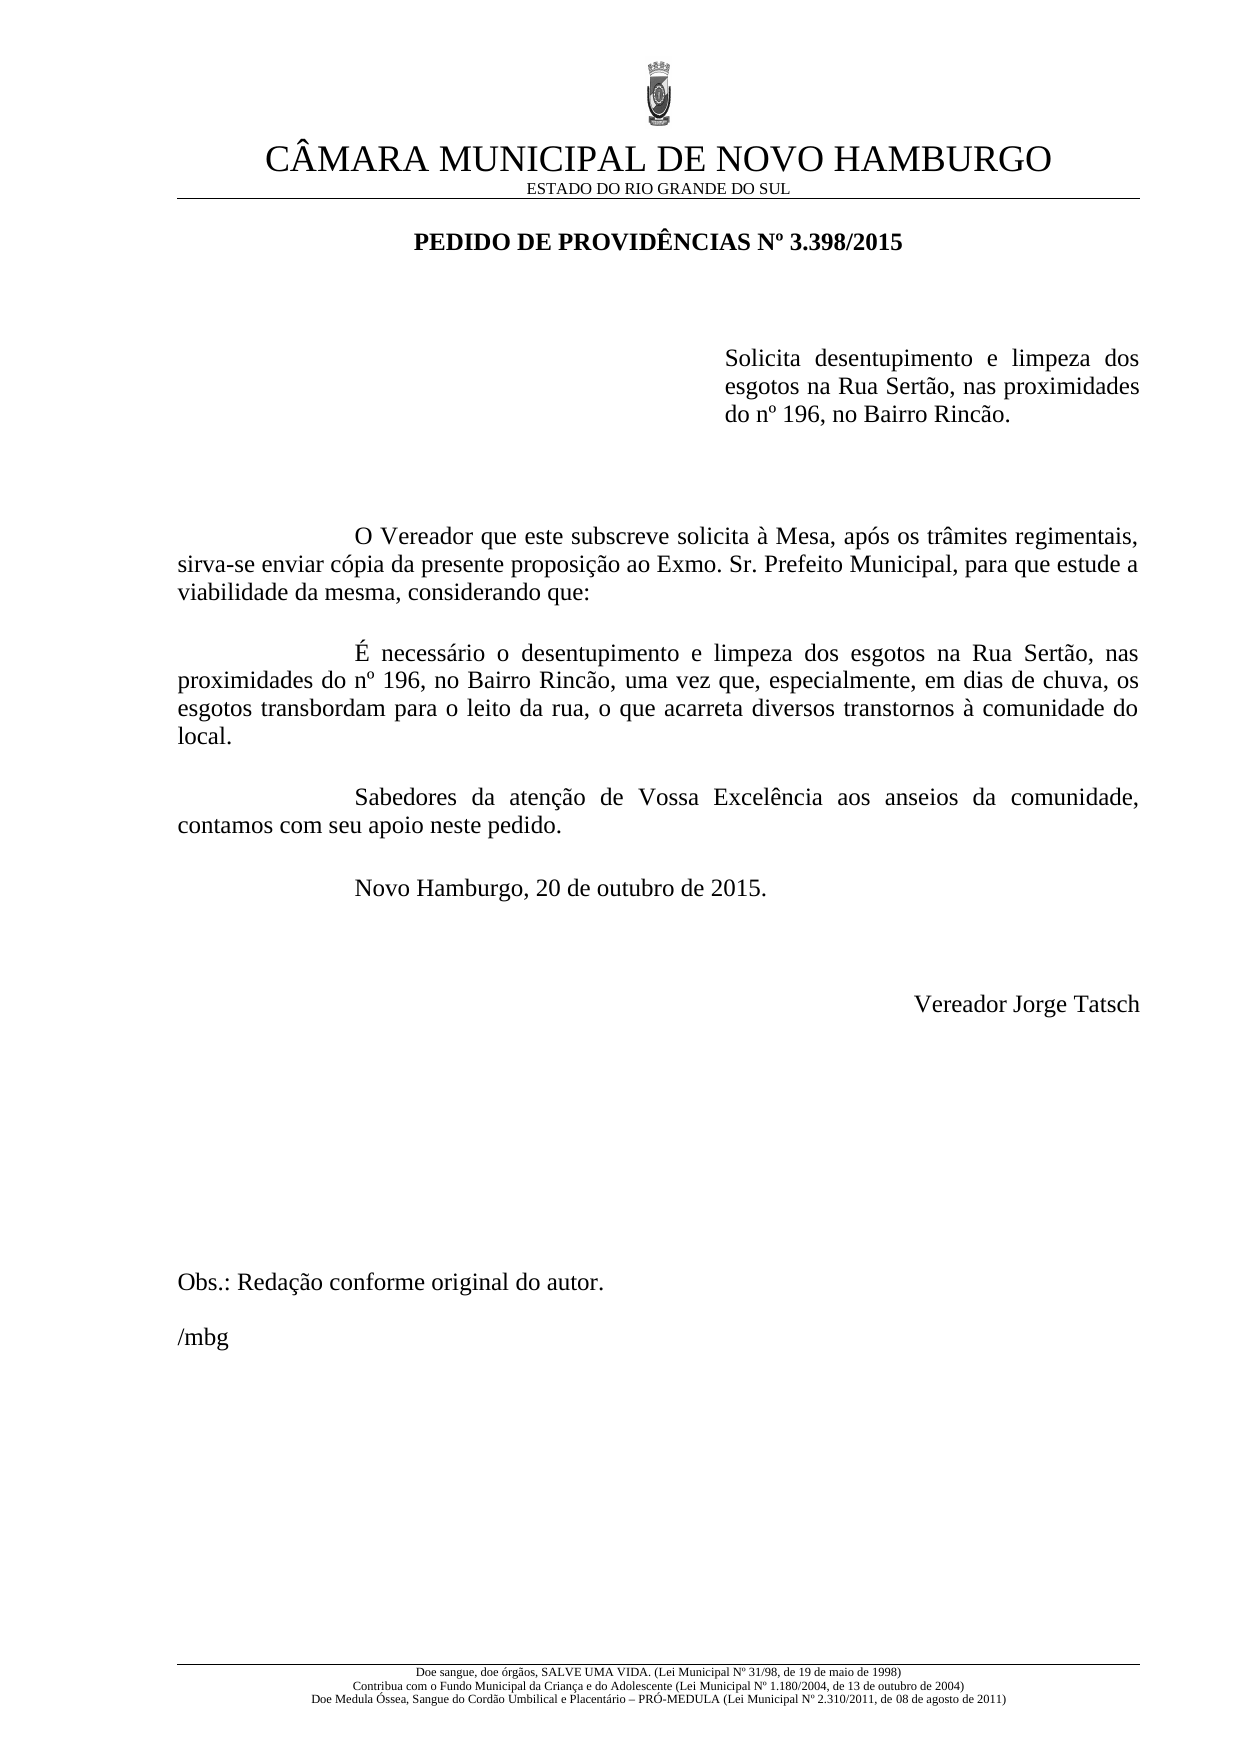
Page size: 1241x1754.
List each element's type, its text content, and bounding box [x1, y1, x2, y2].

text Sabedores da atenção de Vossa Excelência aos anseios da comunidade, contamos com seu apoio neste pedido. [177, 783, 1140, 839]
text Vereador Jorge Tatsch [177, 991, 1140, 1018]
text Obs.: Redação conforme original do autor. [177, 1268, 1140, 1295]
text /mbg [177, 1323, 1140, 1351]
text Novo Hamburgo, 20 de outubro de 2015. [177, 874, 1140, 902]
text PEDIDO DE PROVIDÊNCIAS Nº 3.398/2015 [177, 228, 1140, 256]
text O Vereador que este subscreve solicita à Mesa, após os trâmites regimentais, sirva-se enviar cópia da presente proposição ao Exmo. Sr. Prefeito Municipal, para que estude a viabilidade da mesma, considerando que: [177, 522, 1140, 605]
list Solicita desentupimento e limpeza dos esgotos na Rua Sertão, nas proximidades do nº 196, no Bairro Rincão. [687, 344, 1140, 428]
text É necessário o desentupimento e limpeza dos esgotos na Rua Sertão, nas proximidades do nº 196, no Bairro Rincão, uma vez que, especialmente, em dias de chuva, os esgotos transbordam para o leito da rua, o que acarreta diversos transtornos à comunidade do local. [177, 639, 1140, 750]
